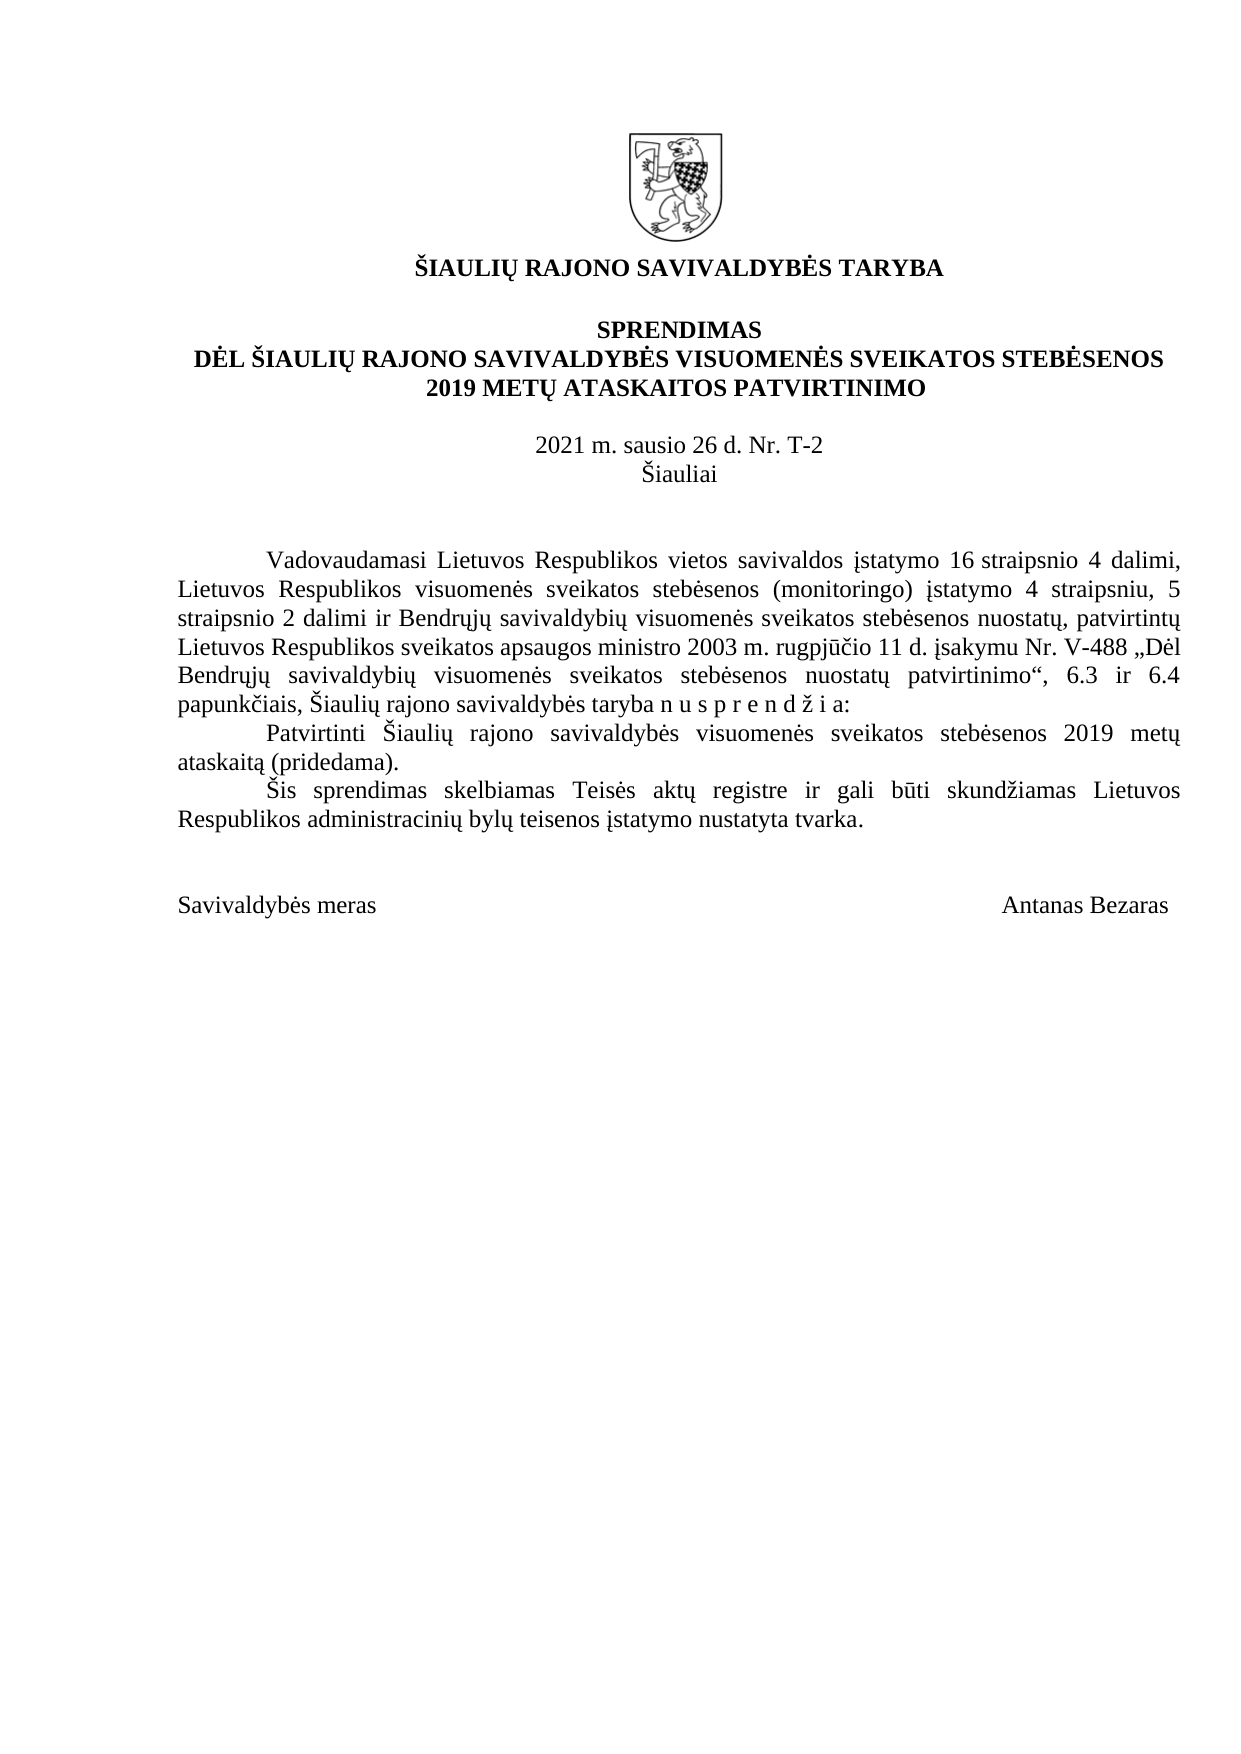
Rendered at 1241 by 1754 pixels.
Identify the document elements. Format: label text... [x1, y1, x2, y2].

text Savivaldybės meras Antanas Bezaras [177, 890, 1181, 919]
text Šiauliai [177, 459, 1181, 488]
text ŠIAULIŲ RAJONO SAVIVALDYBĖS TARYBA [177, 253, 1181, 282]
text DĖL ŠIAULIŲ RAJONO SAVIVALDYBĖS VISUOMENĖS SVEIKATOS STEBĖSENOS 2019 METŲ ATASKAITOS PATVIRTINIMO [177, 344, 1181, 402]
text Vadovaudamasi Lietuvos Respublikos vietos savivaldos įstatymo 16 straipsnio 4 dalimi, Lietuvos Respublikos visuomenės sveikatos stebėsenos (monitoringo) įstatymo 4 straipsniu, 5 straipsnio 2 dalimi ir Bendrųjų savivaldybių visuomenės sveikatos stebėsenos nuostatų, patvirtintų Lietuvos Respublikos sveikatos apsaugos ministro 2003 m. rugpjūčio 11 d. įsakymu Nr. V-488 „Dėl Bendrųjų savivaldybių visuomenės sveikatos stebėsenos nuostatų patvirtinimo“, 6.3 ir 6.4 papunkčiais, Šiaulių rajono savivaldybės taryba n u s p r e n d ž i a: [177, 545, 1181, 718]
text 2021 m. sausio 26 d. Nr. T-2 [177, 430, 1181, 459]
text SPRENDIMAS [177, 315, 1181, 344]
text Patvirtinti Šiaulių rajono savivaldybės visuomenės sveikatos stebėsenos 2019 metų ataskaitą (pridedama). [177, 718, 1181, 775]
text Šis sprendimas skelbiamas Teisės aktų registre ir gali būti skundžiamas Lietuvos Respublikos administracinių bylų teisenos įstatymo nustatyta tvarka. [177, 775, 1181, 833]
